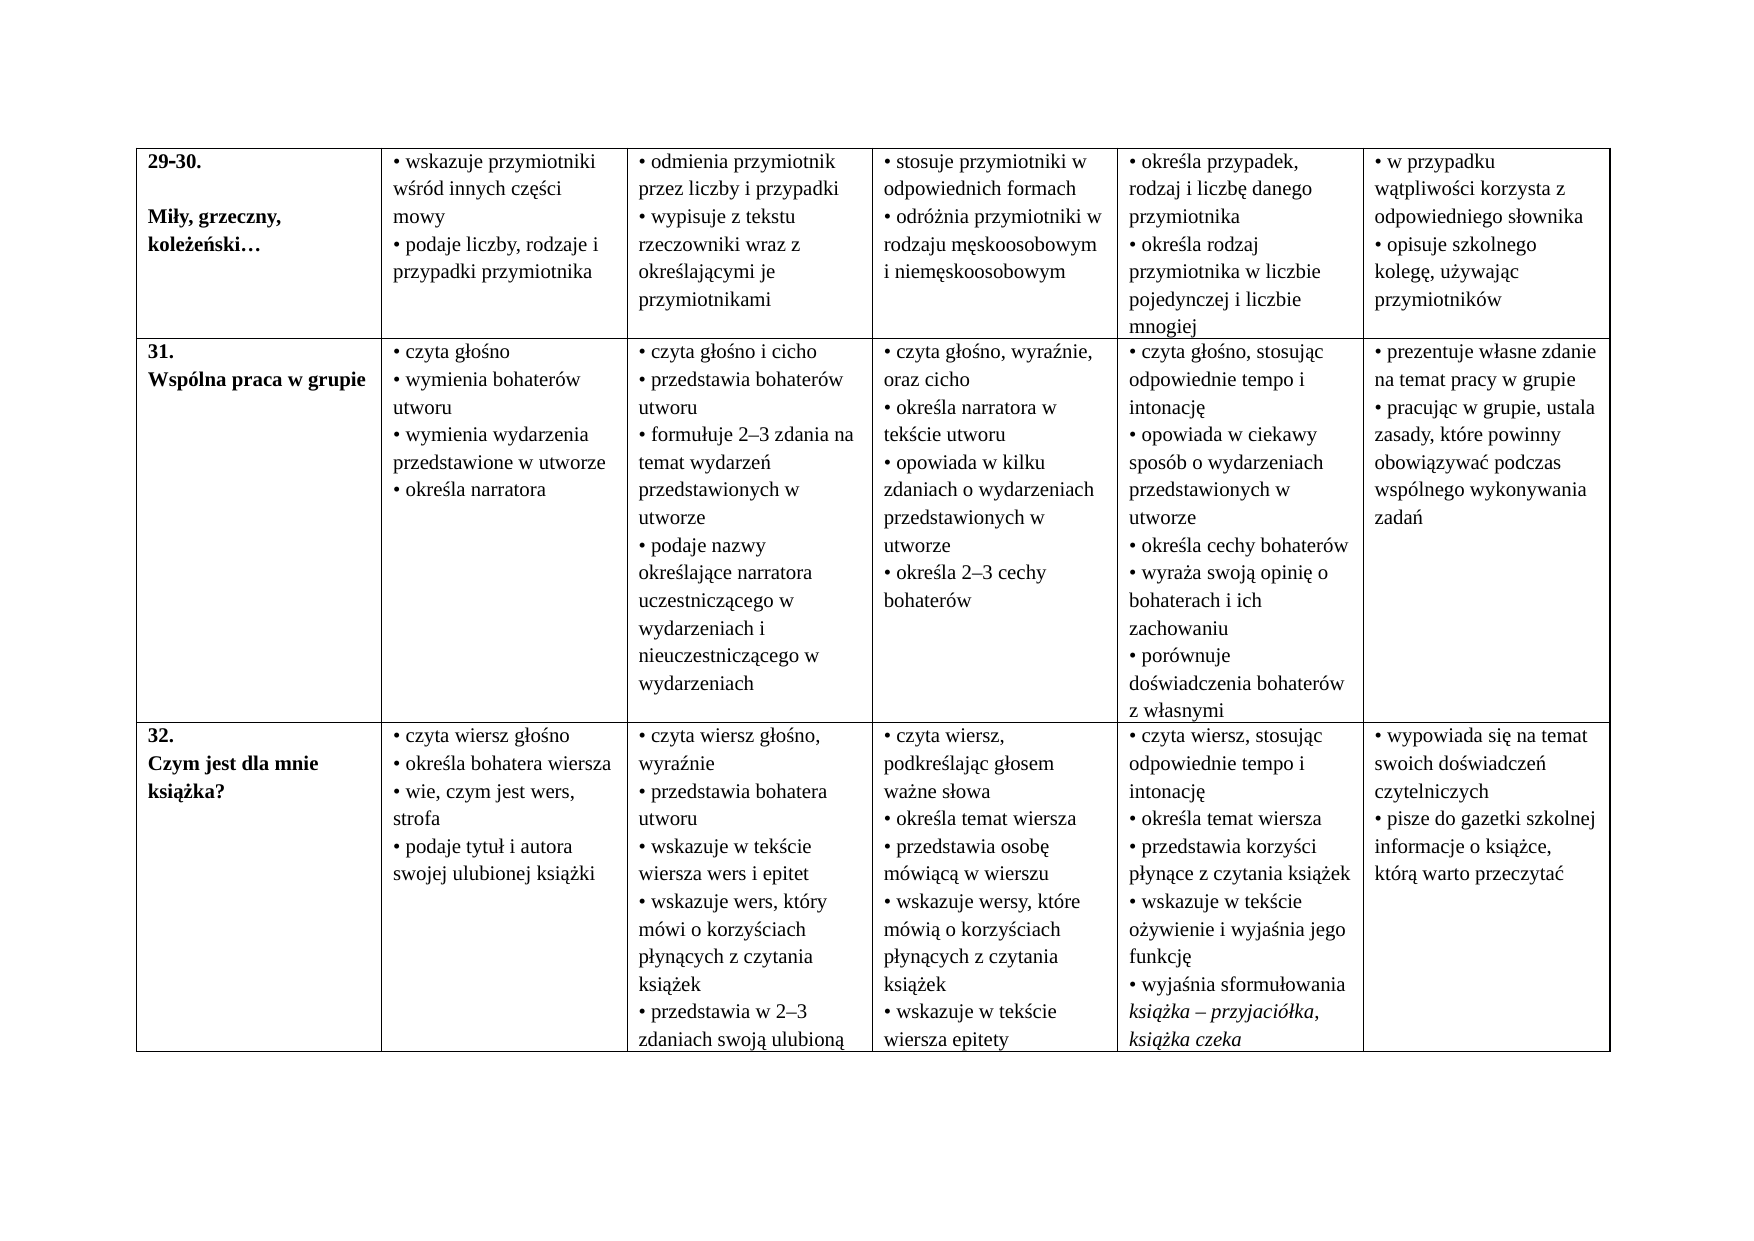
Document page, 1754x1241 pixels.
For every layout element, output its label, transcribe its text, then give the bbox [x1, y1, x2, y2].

table_cell • czyta głośno • wymienia bohaterów utworu • wymienia wydarzenia przedstawione w utworze • określa narratora [382, 339, 627, 722]
table_cell • czyta wiersz głośno • określa bohatera wiersza • wie, czym jest wers, strofa • podaje tytuł i autora swojej ulubionej książki [382, 723, 627, 1051]
table_cell • czyta głośno, wyraźnie, oraz cicho • określa narratora w tekście utworu • opowiada w kilku zdaniach o wydarzeniach przedstawionych w utworze • określa 2–3 cechy bohaterów [873, 339, 1117, 722]
table_cell 32. Czym jest dla mnie książka? [137, 723, 381, 1051]
table_cell • wypowiada się na temat swoich doświadczeń czytelniczych • pisze do gazetki szkolnej informacje o książce, którą warto przeczytać [1364, 723, 1609, 1051]
table_cell • czyta wiersz, stosując odpowiednie tempo i intonację • określa temat wiersza • przedstawia korzyści płynące z czytania książek • wskazuje w tekście ożywienie i wyjaśnia jego funkcję • wyjaśnia sformułowania książka – przyjaciółka, książka czeka [1118, 723, 1363, 1051]
table_cell • czyta głośno, stosując odpowiednie tempo i intonację • opowiada w ciekawy sposób o wydarzeniach przedstawionych w utworze • określa cechy bohaterów • wyraża swoją opinię o bohaterach i ich zachowaniu • porównuje doświadczenia bohaterów z własnymi [1118, 339, 1363, 722]
table_cell • określa przypadek, rodzaj i liczbę danego przymiotnika • określa rodzaj przymiotnika w liczbie pojedynczej i liczbie mnogiej [1118, 149, 1363, 338]
table_cell • czyta wiersz, podkreślając głosem ważne słowa • określa temat wiersza • przedstawia osobę mówiącą w wierszu • wskazuje wersy, które mówią o korzyściach płynących z czytania książek • wskazuje w tekście wiersza epitety [873, 723, 1117, 1051]
table_cell 2930. Miły, grzeczny, koleżeński… [137, 149, 381, 338]
table_cell • stosuje przymiotniki w odpowiednich formach • odróżnia przymiotniki w rodzaju męskoosobowym i niemęskoosobowym [873, 149, 1117, 338]
table_cell • czyta głośno i cicho • przedstawia bohaterów utworu • formułuje 2–3 zdania na temat wydarzeń przedstawionych w utworze • podaje nazwy określające narratora uczestniczącego w wydarzeniach i nieuczestniczącego w wydarzeniach [628, 339, 872, 722]
table_cell • odmienia przymiotnik przez liczby i przypadki • wypisuje z tekstu rzeczowniki wraz z określającymi je przymiotnikami [628, 149, 872, 338]
table_cell • prezentuje własne zdanie na temat pracy w grupie • pracując w grupie, ustala zasady, które powinny obowiązywać podczas wspólnego wykonywania zadań [1364, 339, 1609, 722]
table_cell 31. Wspólna praca w grupie [137, 339, 381, 722]
table_cell • w przypadku wątpliwości korzysta z odpowiedniego słownika • opisuje szkolnego kolegę, używając przymiotników [1364, 149, 1609, 338]
table_cell • czyta wiersz głośno, wyraźnie • przedstawia bohatera utworu • wskazuje w tekście wiersza wers i epitet • wskazuje wers, który mówi o korzyściach płynących z czytania książek • przedstawia w 2–3 zdaniach swoją ulubioną [628, 723, 872, 1051]
table_cell • wskazuje przymiotniki wśród innych części mowy • podaje liczby, rodzaje i przypadki przymiotnika [382, 149, 627, 338]
